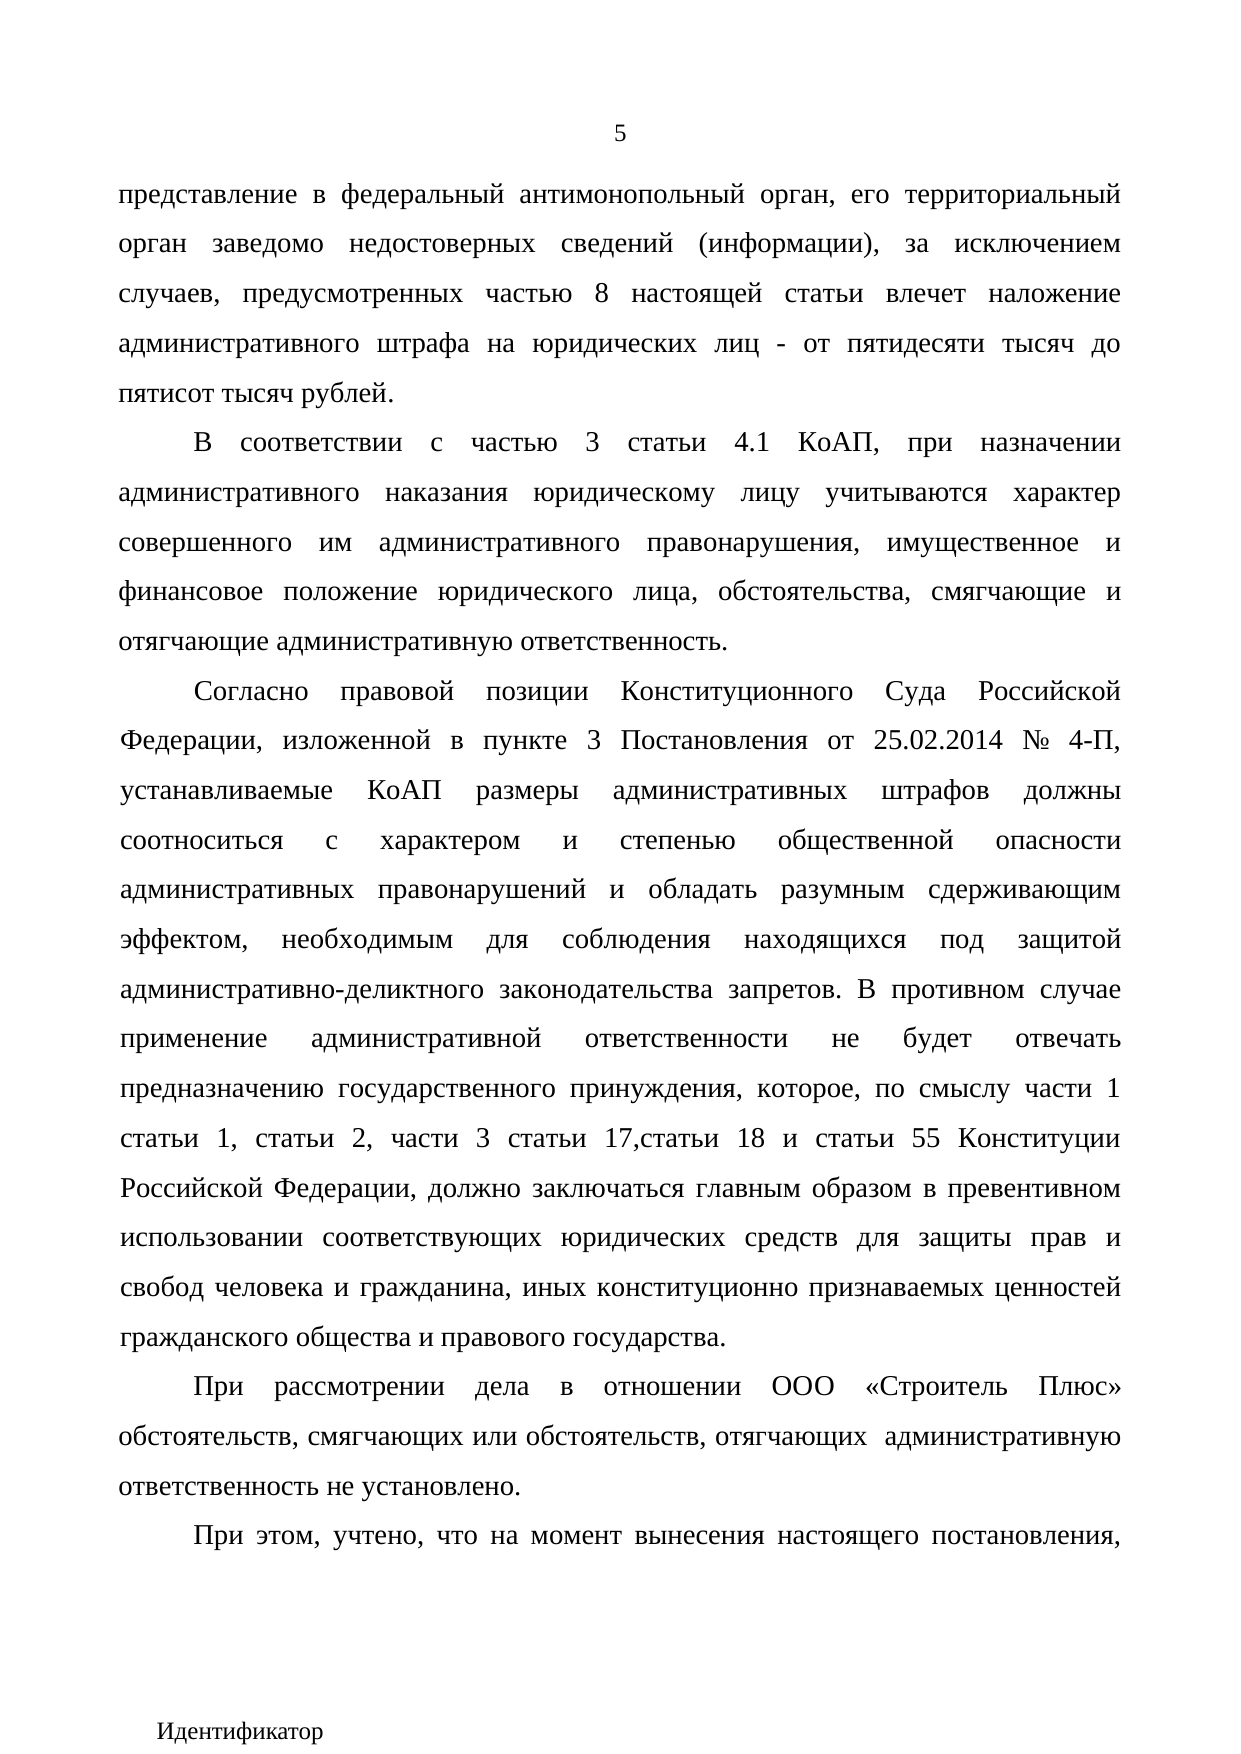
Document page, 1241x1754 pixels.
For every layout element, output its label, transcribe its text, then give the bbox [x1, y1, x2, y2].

text В соответствии с частью 3 статьи 4.1 КоАП, при назначении административного наказания юридическому лицу учитываются характер совершенного им административного правонарушения, имущественное и финансовое положение юридического лица, обстоятельства, смягчающие и отягчающие административную ответственность. [118, 425, 1122, 657]
text представление в федеральный антимонопольный орган, его территориальный орган заведомо недостоверных сведений (информации), за исключением случаев, предусмотренных частью 8 настоящей статьи влечет наложение административного штрафа на юридических лиц - от пятидесяти тысяч до пятисот тысяч рублей. [118, 176, 1122, 408]
text Согласно правовой позиции Конституционного Суда Российской Федерации, изложенной в пункте 3 Постановления от 25.02.2014 № 4-П, устанавливаемые КоАП размеры административных штрафов должны соотноситься с характером и степенью общественной опасности административных правонарушений и обладать разумным сдерживающим эффектом, необходимым для соблюдения находящихся под защитой административно-деликтного законодательства запретов. В противном случае применение административной ответственности не будет отвечать предназначению государственного принуждения, которое, по смыслу части 1 статьи 1, статьи 2, части 3 статьи 17,статьи 18 и статьи 55 Конституции Российской Федерации, должно заключаться главным образом в превентивном использовании соответствующих юридических средств для защиты прав и свобод человека и гражданина, иных конституционно признаваемых ценностей гражданского общества и правового государства. [120, 673, 1122, 1352]
text При рассмотрении дела в отношении ООО «Строитель Плюс» обстоятельств, смягчающих или обстоятельств, отягчающих административную ответственность не установлено. [118, 1369, 1122, 1501]
text При этом, учтено, что на момент вынесения настоящего постановления, [118, 1518, 1122, 1551]
